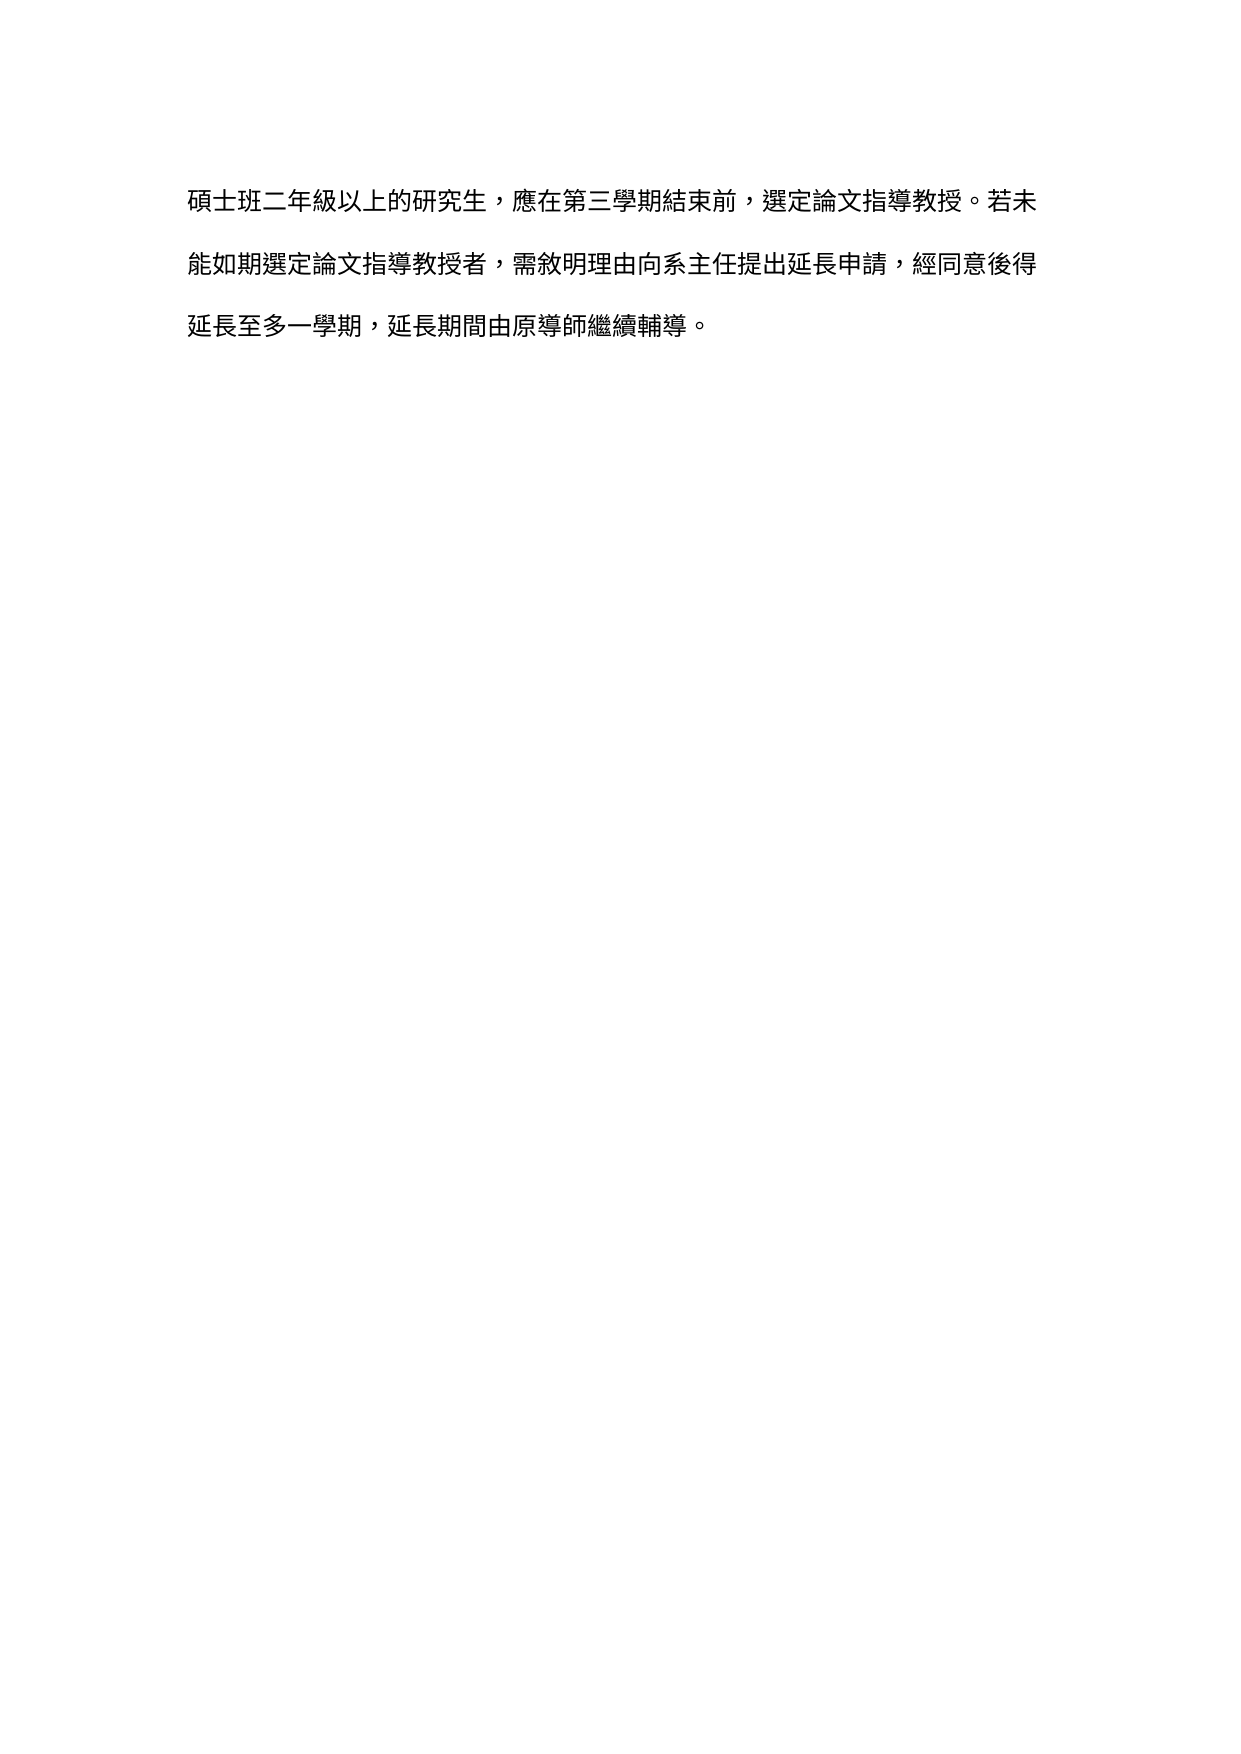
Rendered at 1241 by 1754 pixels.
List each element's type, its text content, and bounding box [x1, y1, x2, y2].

text 碩士班二年級以上的研究生，應在第三學期結束前，選定論文指導教授。若未能如期選定論文指導教授者，需敘明理由向系主任提出延長申請，經同意後得延長至多一學期，延長期間由原導師繼續輔導。 [187, 158, 1053, 346]
